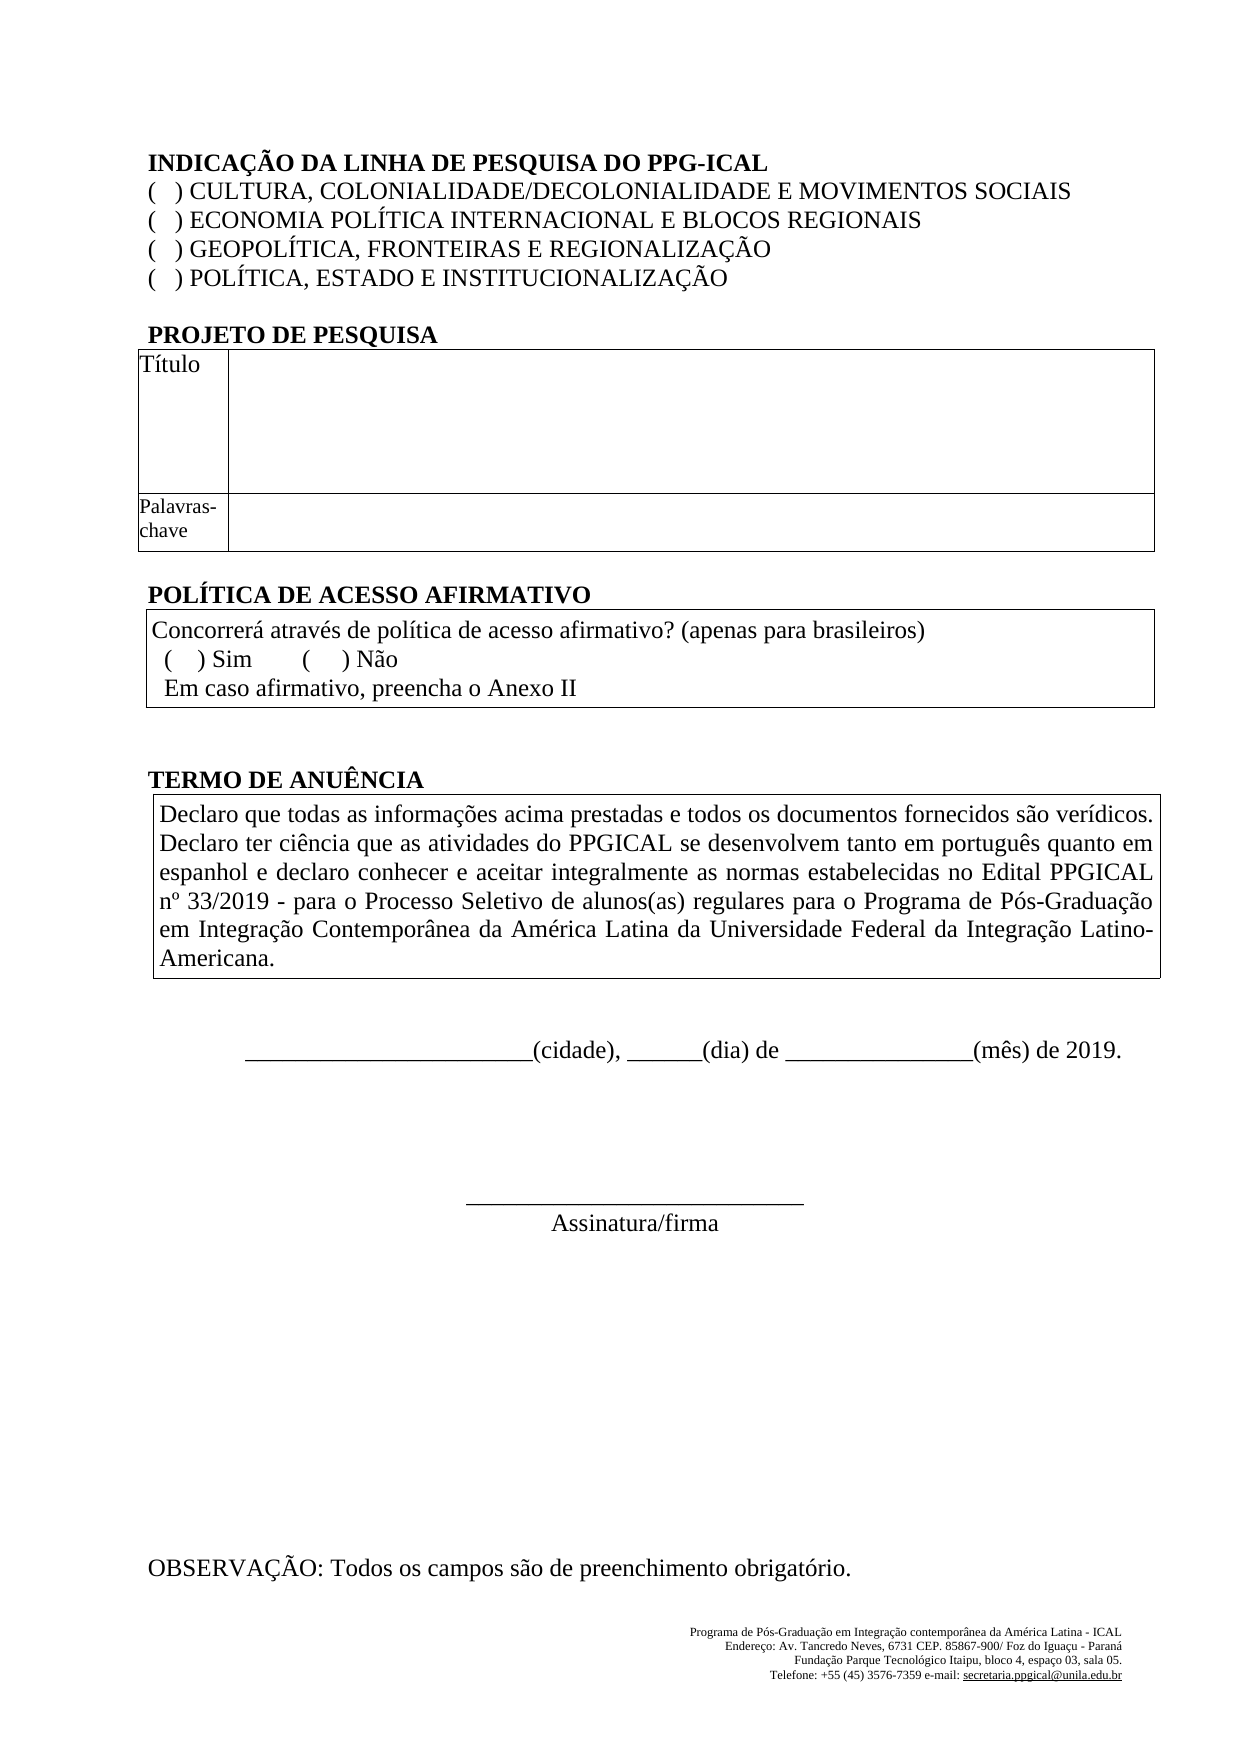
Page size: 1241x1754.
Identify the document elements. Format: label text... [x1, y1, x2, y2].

table_cell [229, 494, 1154, 551]
table_header Concorrerá através de política de acesso afirmativo? (apenas para brasileiros) ( ) Sim ( ) Não Em caso afirmativo, preencha o Anexo II [147, 610, 1154, 707]
text ( ) POLÍTICA, ESTADO E INSTITUCIONALIZAÇÃO [148, 263, 1122, 291]
table_header Declaro que todas as informações acima prestadas e todos os documentos fornecidos são verídicos. Declaro ter ciência que as atividades do PPGICAL se desenvolvem tanto em português quanto em espanhol e declaro conhecer e aceitar integralmente as normas estabelecidas no Edital PPGICAL nº 33/2019 - para o Processo Seletivo de alunos(as) regulares para o Programa de Pós-Graduação em Integração Contemporânea da América Latina da Universidade Federal da Integração Latino-Americana. [154, 795, 1160, 978]
table_cell Palavras-chave [139, 494, 228, 551]
text ( ) GEOPOLÍTICA, FRONTEIRAS E REGIONALIZAÇÃO [148, 234, 1122, 263]
text ___________________________ [148, 1179, 1122, 1208]
text TERMO DE ANUÊNCIA [148, 765, 1122, 793]
table_header Título [139, 350, 228, 493]
text ( ) CULTURA, COLONIALIDADE/DECOLONIALIDADE E MOVIMENTOS SOCIAIS [148, 176, 1122, 205]
text POLÍTICA DE ACESSO AFIRMATIVO [148, 580, 1122, 609]
text PROJETO DE PESQUISA [148, 320, 1122, 349]
text Assinatura/firma [148, 1208, 1122, 1237]
text ( ) ECONOMIA POLÍTICA INTERNACIONAL E BLOCOS REGIONAIS [148, 205, 1122, 234]
text OBSERVAÇÃO: Todos os campos são de preenchimento obrigatório. [148, 1553, 1122, 1582]
text INDICAÇÃO DA LINHA DE PESQUISA DO PPG-ICAL [148, 148, 1122, 176]
table_header [229, 350, 1154, 493]
text _______________________(cidade), ______(dia) de _______________(mês) de 2019. [148, 1035, 1122, 1064]
